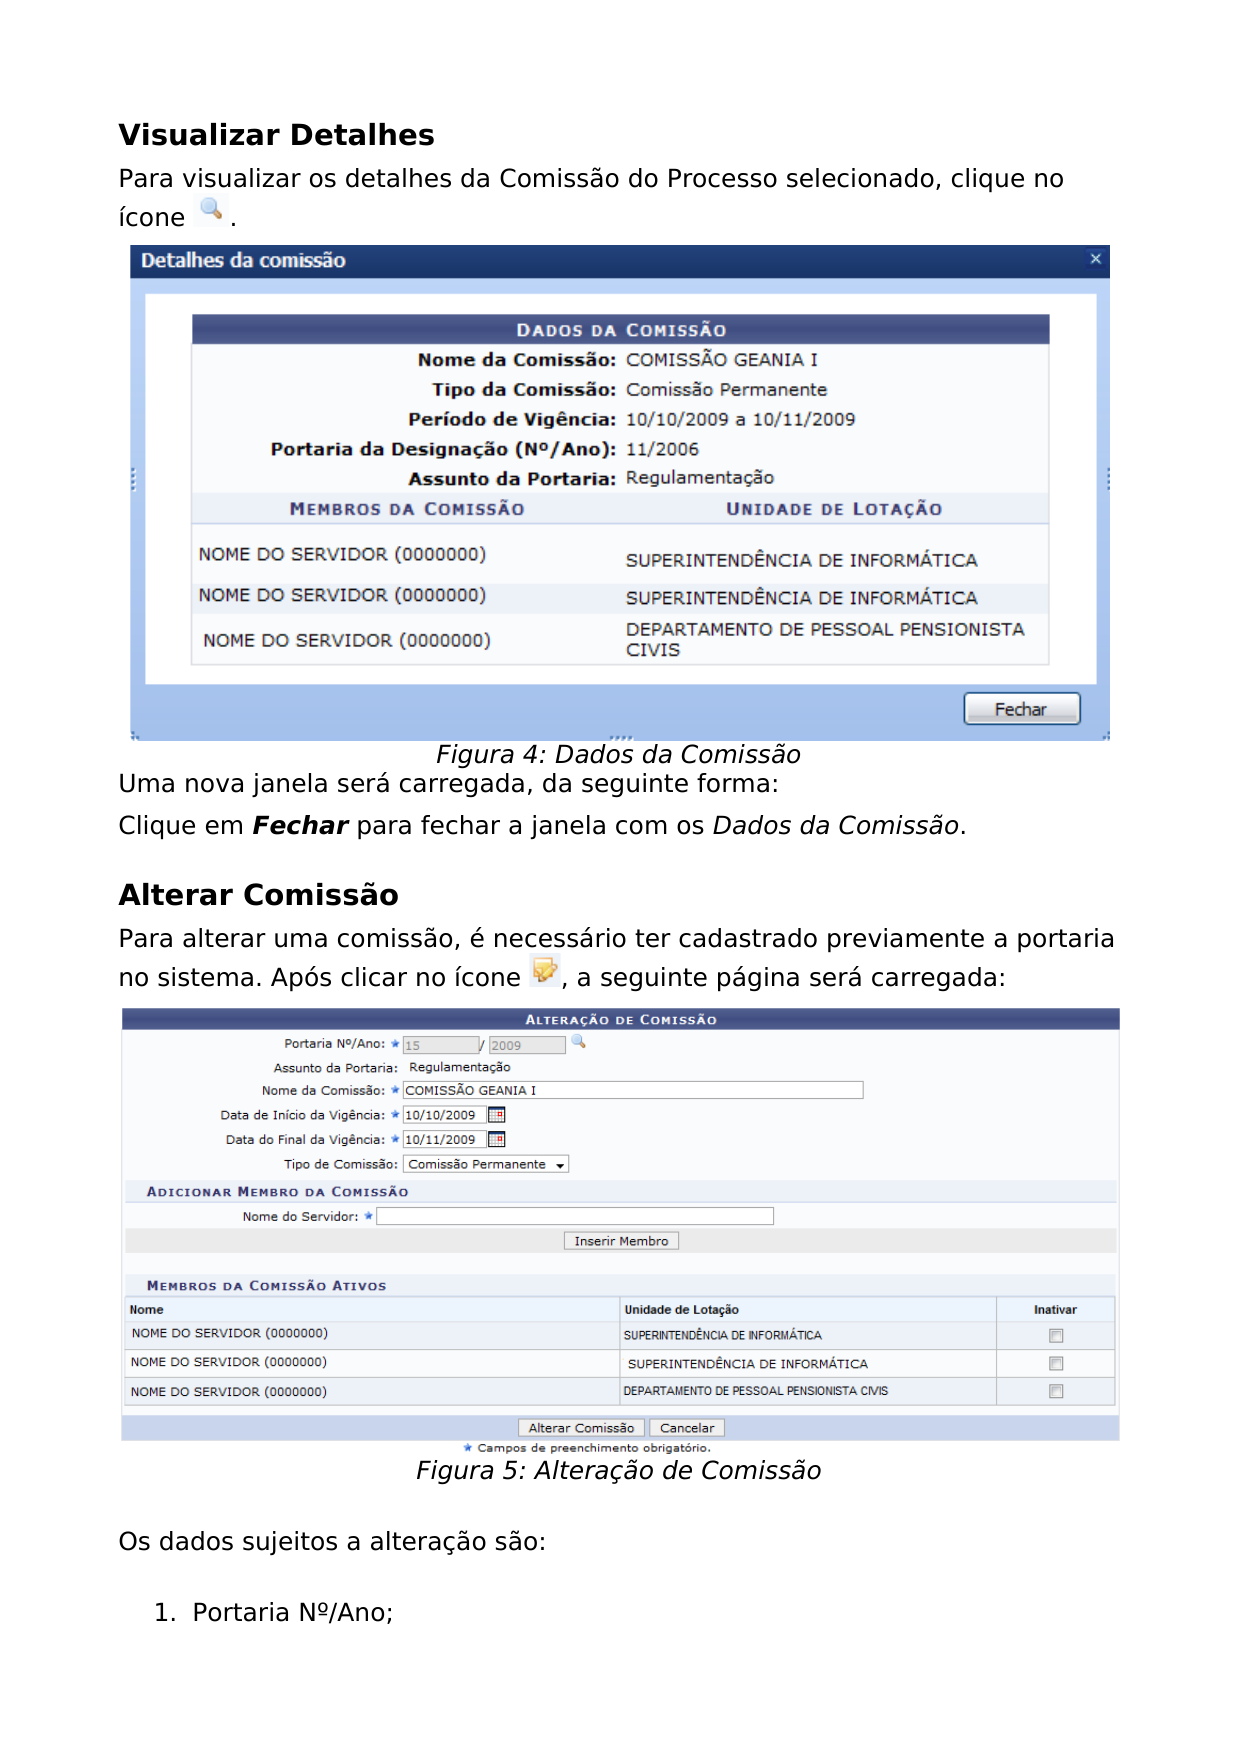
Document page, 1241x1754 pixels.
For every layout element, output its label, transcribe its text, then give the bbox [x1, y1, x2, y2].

text Uma nova janela será carregada, da seguinte forma: [118, 245, 1122, 799]
picture [130, 245, 1110, 741]
text Para visualizar os detalhes da Comissão do Processo selecionado, clique no ícone . [118, 164, 1122, 232]
subtitle Visualizar Detalhes [118, 118, 1122, 152]
text Clique em Fechar para fechar a janela com os Dados da Comissão. [118, 811, 1122, 840]
text Para alterar uma comissão, é necessário ter cadastrado previamente a portaria no sistema. Após clicar no ícone , a seguinte página será carregada: [118, 924, 1122, 992]
text Os dados sujeitos a alteração são: [118, 1527, 1122, 1557]
subtitle Alterar Comissão [118, 878, 1122, 912]
text Figura 5: Alteração de Comissão [118, 1457, 1122, 1486]
text Figura 4: Dados da Comissão [130, 741, 1110, 769]
picture [193, 193, 230, 227]
list Portaria Nº/Ano; [177, 1598, 1122, 1628]
picture [118, 1004, 1123, 1457]
picture [529, 953, 561, 987]
